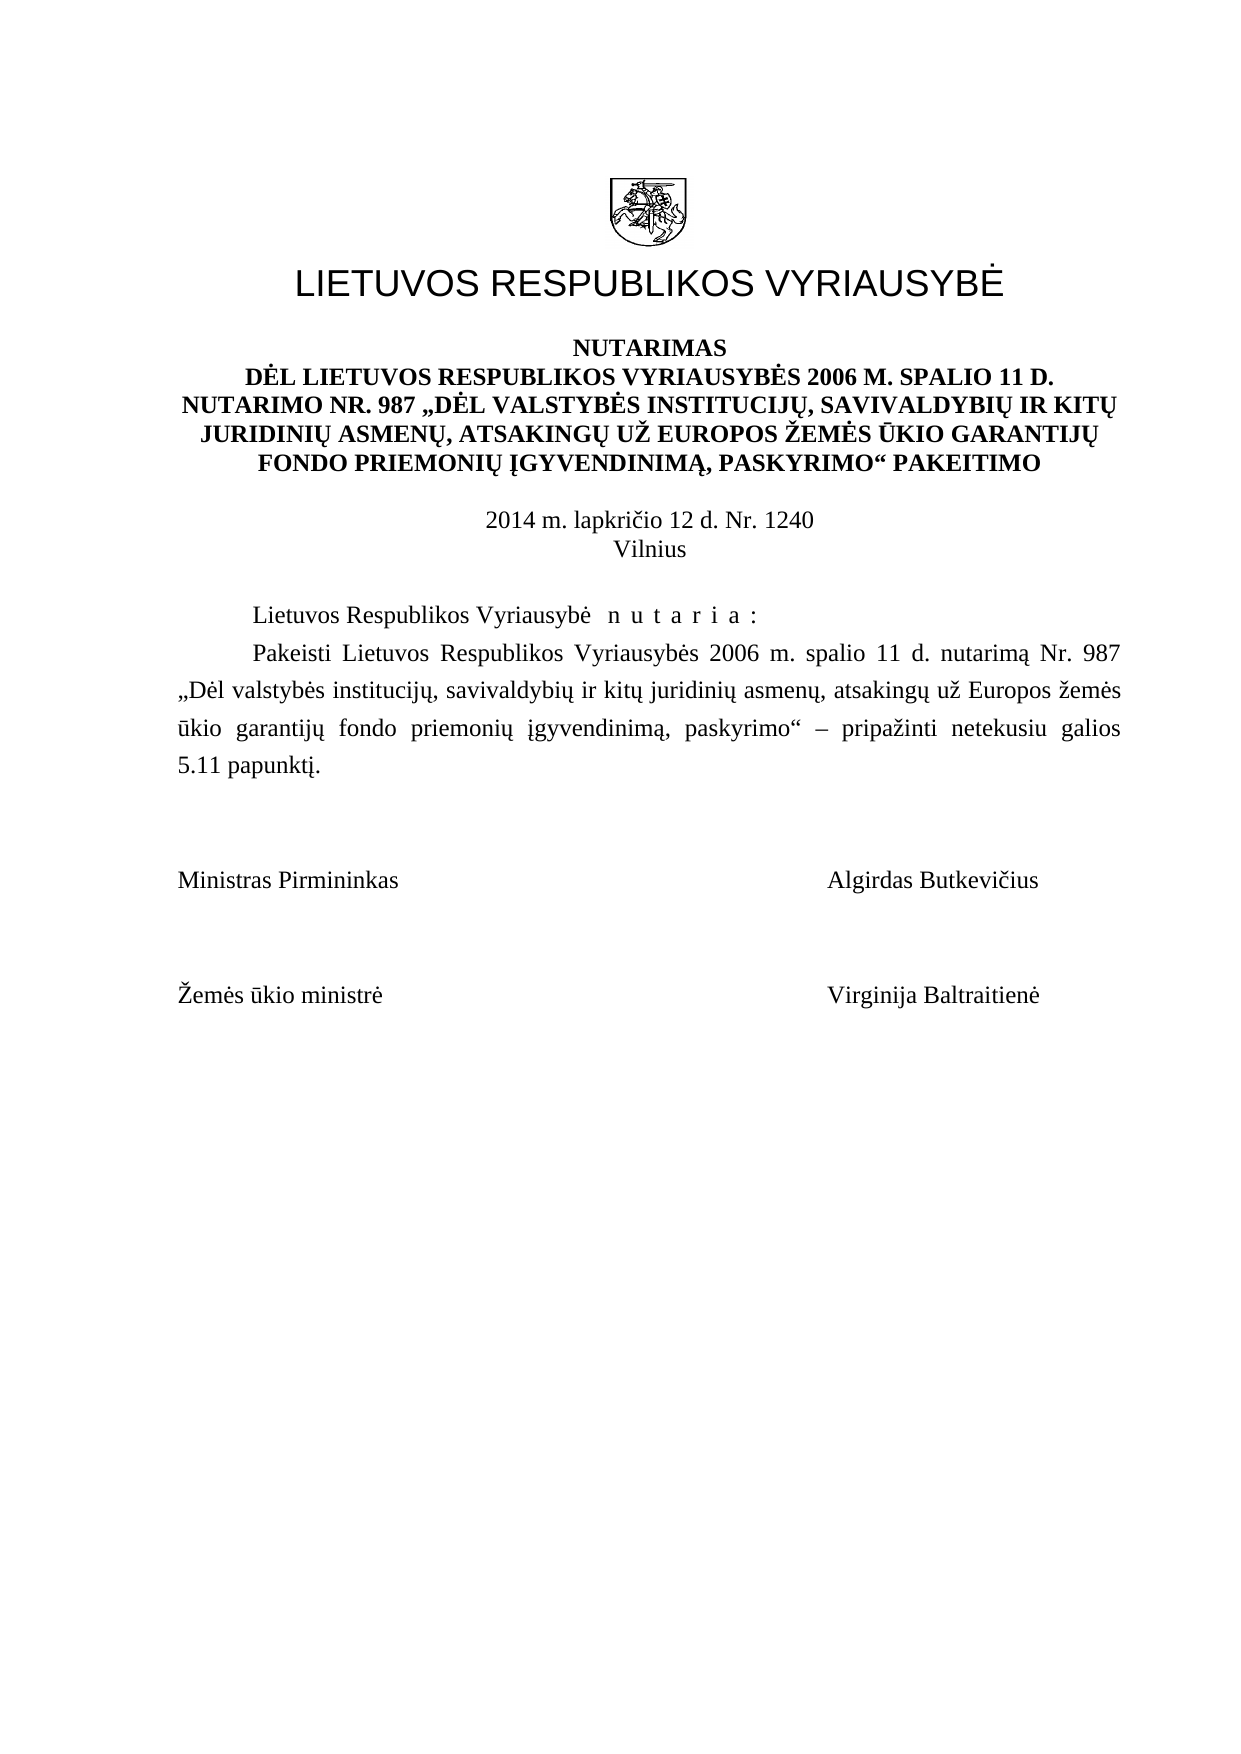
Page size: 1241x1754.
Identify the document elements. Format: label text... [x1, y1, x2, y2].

text Žemės ūkio ministrė Virginija Baltraitienė [177, 980, 1122, 1009]
text Pakeisti Lietuvos Respublikos Vyriausybės 2006 m. spalio 11 d. nutarimą Nr. 987 „Dėl valstybės institucijų, savivaldybių ir kitų juridinių asmenų, atsakingų už Europos žemės ūkio garantijų fondo priemonių įgyvendinimą, paskyrimo“ – pripažinti netekusiu galios 5.11 papunktį. [177, 629, 1122, 779]
text Lietuvos Respublikos Vyriausybė nutaria: [177, 592, 1122, 629]
text nutarimas [177, 333, 1122, 362]
text 2014 m. lapkričio 12 d. Nr. 1240 Vilnius [177, 505, 1122, 563]
text Lietuvos Respublikos Vyriausybė [177, 261, 1122, 304]
text Dėl Lietuvos Respublikos Vyriausybės 2006 m. spalio 11 d. nutarimo Nr. 987 „DĖL valstybės institucijų, savivaldybių ir kitų juridinių asmenų, atsakingų už europos žemės ūkio garantijų fondo priemonių įgyvendinimą, paskyrimo“ pakeitimo [177, 362, 1122, 477]
text Ministras Pirmininkas Algirdas Butkevičius [177, 865, 1122, 894]
